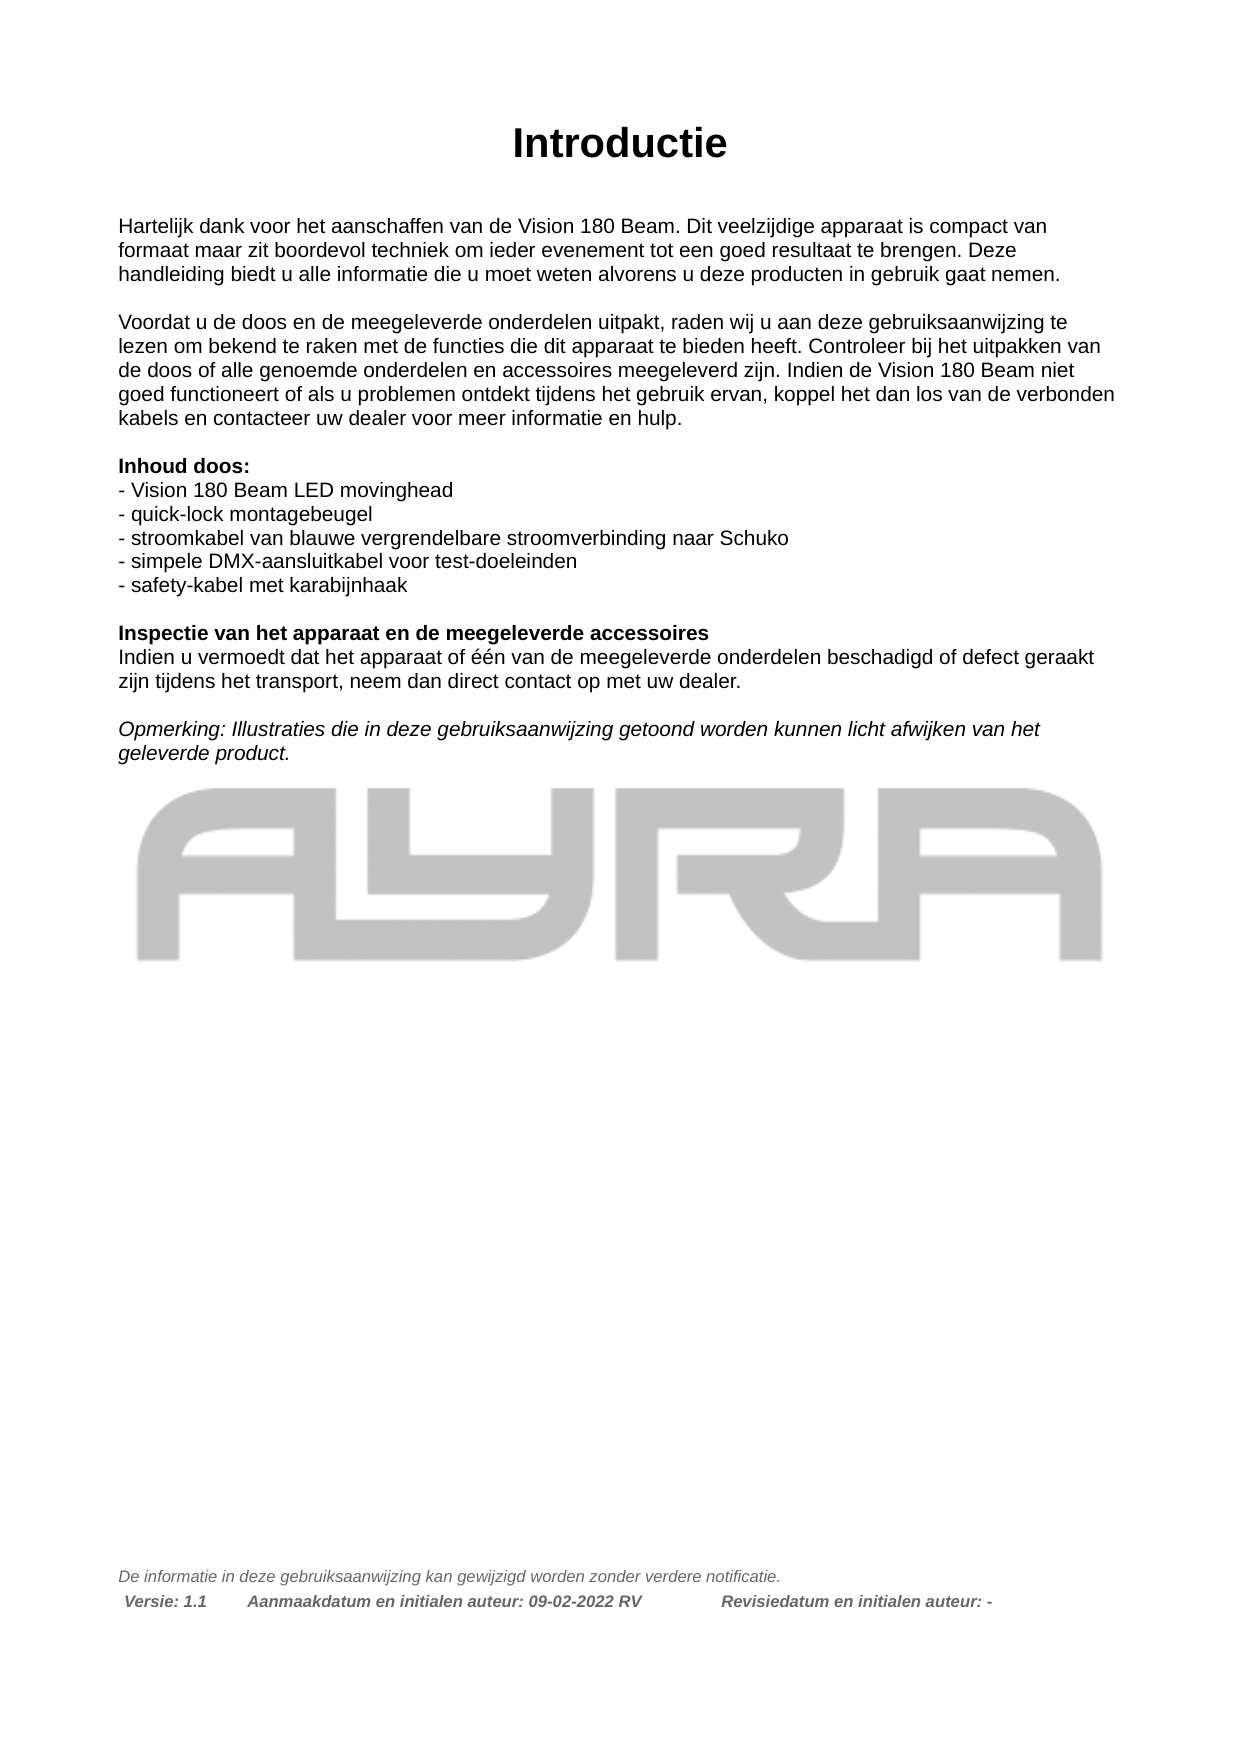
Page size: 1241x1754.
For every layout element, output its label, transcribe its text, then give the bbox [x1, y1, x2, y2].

picture [220, 709, 1021, 717]
text - Vision 180 Beam LED movinghead [118, 477, 1122, 501]
text Inspectie van het apparaat en de meegeleverde accessoires Indien u vermoedt dat het apparaat of één van de meegeleverde onderdelen beschadigd of defect geraakt zijn tijdens het transport, neem dan direct contact op met uw dealer. [118, 621, 1122, 693]
text Hartelijk dank voor het aanschaffen van de Vision 180 Beam. Dit veelzijdige apparaat is compact van formaat maar zit boordevol techniek om ieder evenement tot een goed resultaat te brengen. Deze handleiding biedt u alle informatie die u moet weten alvorens u deze producten in gebruik gaat nemen. [118, 214, 1122, 286]
text Voordat u de doos en de meegeleverde onderdelen uitpakt, raden wij u aan deze gebruiksaanwijzing te lezen om bekend te raken met de functies die dit apparaat te bieden heeft. Controleer bij het uitpakken van de doos of alle genoemde onderdelen en accessoires meegeleverd zijn. Indien de Vision 180 Beam niet goed functioneert of als u problemen ontdekt tijdens het gebruik ervan, koppel het dan los van de verbonden kabels en contacteer uw dealer voor meer informatie en hulp. [118, 310, 1122, 429]
picture [220, 765, 1021, 1044]
text Introductie [118, 118, 1122, 166]
text - stroomkabel van blauwe vergrendelbare stroomverbinding naar Schuko - simpele DMX-aansluitkabel voor test-doeleinden - safety-kabel met karabijnhaak [118, 525, 1122, 597]
text - quick-lock montagebeugel [118, 501, 1122, 525]
text Inhoud doos: [118, 453, 1122, 477]
text Opmerking: Illustraties die in deze gebruiksaanwijzing getoond worden kunnen licht afwijken van het geleverde product. [118, 717, 1122, 765]
